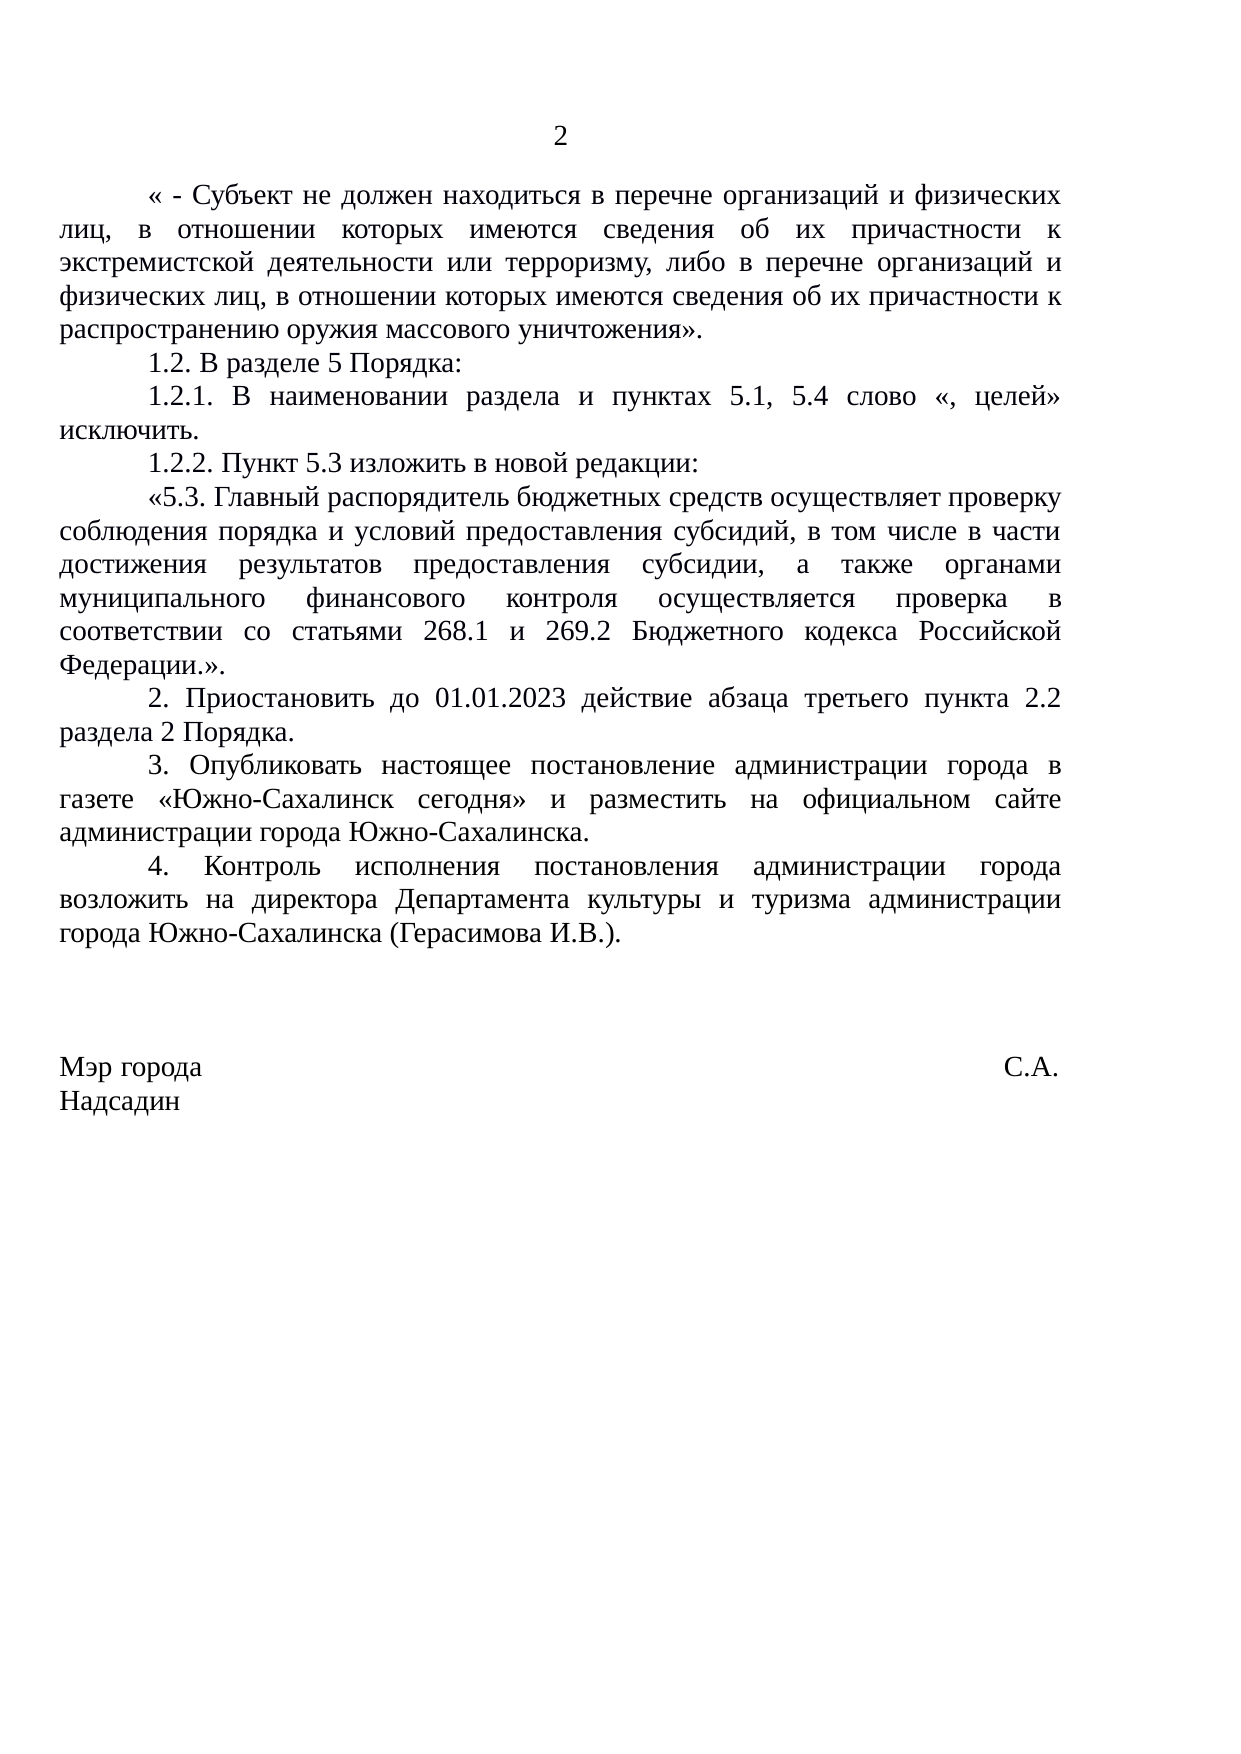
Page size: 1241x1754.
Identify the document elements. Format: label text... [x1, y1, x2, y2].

text 1.2.1. В наименовании раздела и пунктах 5.1, 5.4 слово «, целей» исключить. [59, 379, 1062, 446]
text 1.2. В разделе 5 Порядка: [59, 345, 1062, 379]
text 4. Контроль исполнения постановления администрации города возложить на директора Департамента культуры и туризма администрации города Южно-Сахалинска (Герасимова И.В.). [59, 848, 1062, 949]
text Мэр города С.А. Надсадин [59, 1049, 1062, 1117]
text 1.2.2. Пункт 5.3 изложить в новой редакции: [59, 446, 1062, 479]
text 2. Приостановить до 01.01.2023 действие абзаца третьего пункта 2.2 раздела 2 Порядка. [59, 681, 1062, 748]
text « - Субъект не должен находиться в перечне организаций и физических лиц, в отношении которых имеются сведения об их причастности к экстремистской деятельности или терроризму, либо в перечне организаций и физических лиц, в отношении которых имеются сведения об их причастности к распространению оружия массового уничтожения». [59, 177, 1062, 345]
text 3. Опубликовать настоящее постановление администрации города в газете «Южно-Сахалинск сегодня» и разместить на официальном сайте администрации города Южно-Сахалинска. [59, 748, 1062, 848]
text «5.3. Главный распорядитель бюджетных средств осуществляет проверку соблюдения порядка и условий предоставления субсидий, в том числе в части достижения результатов предоставления субсидии, а также органами муниципального финансового контроля осуществляется проверка в соответствии со статьями 268.1 и 269.2 Бюджетного кодекса Российской Федерации.». [59, 479, 1062, 681]
